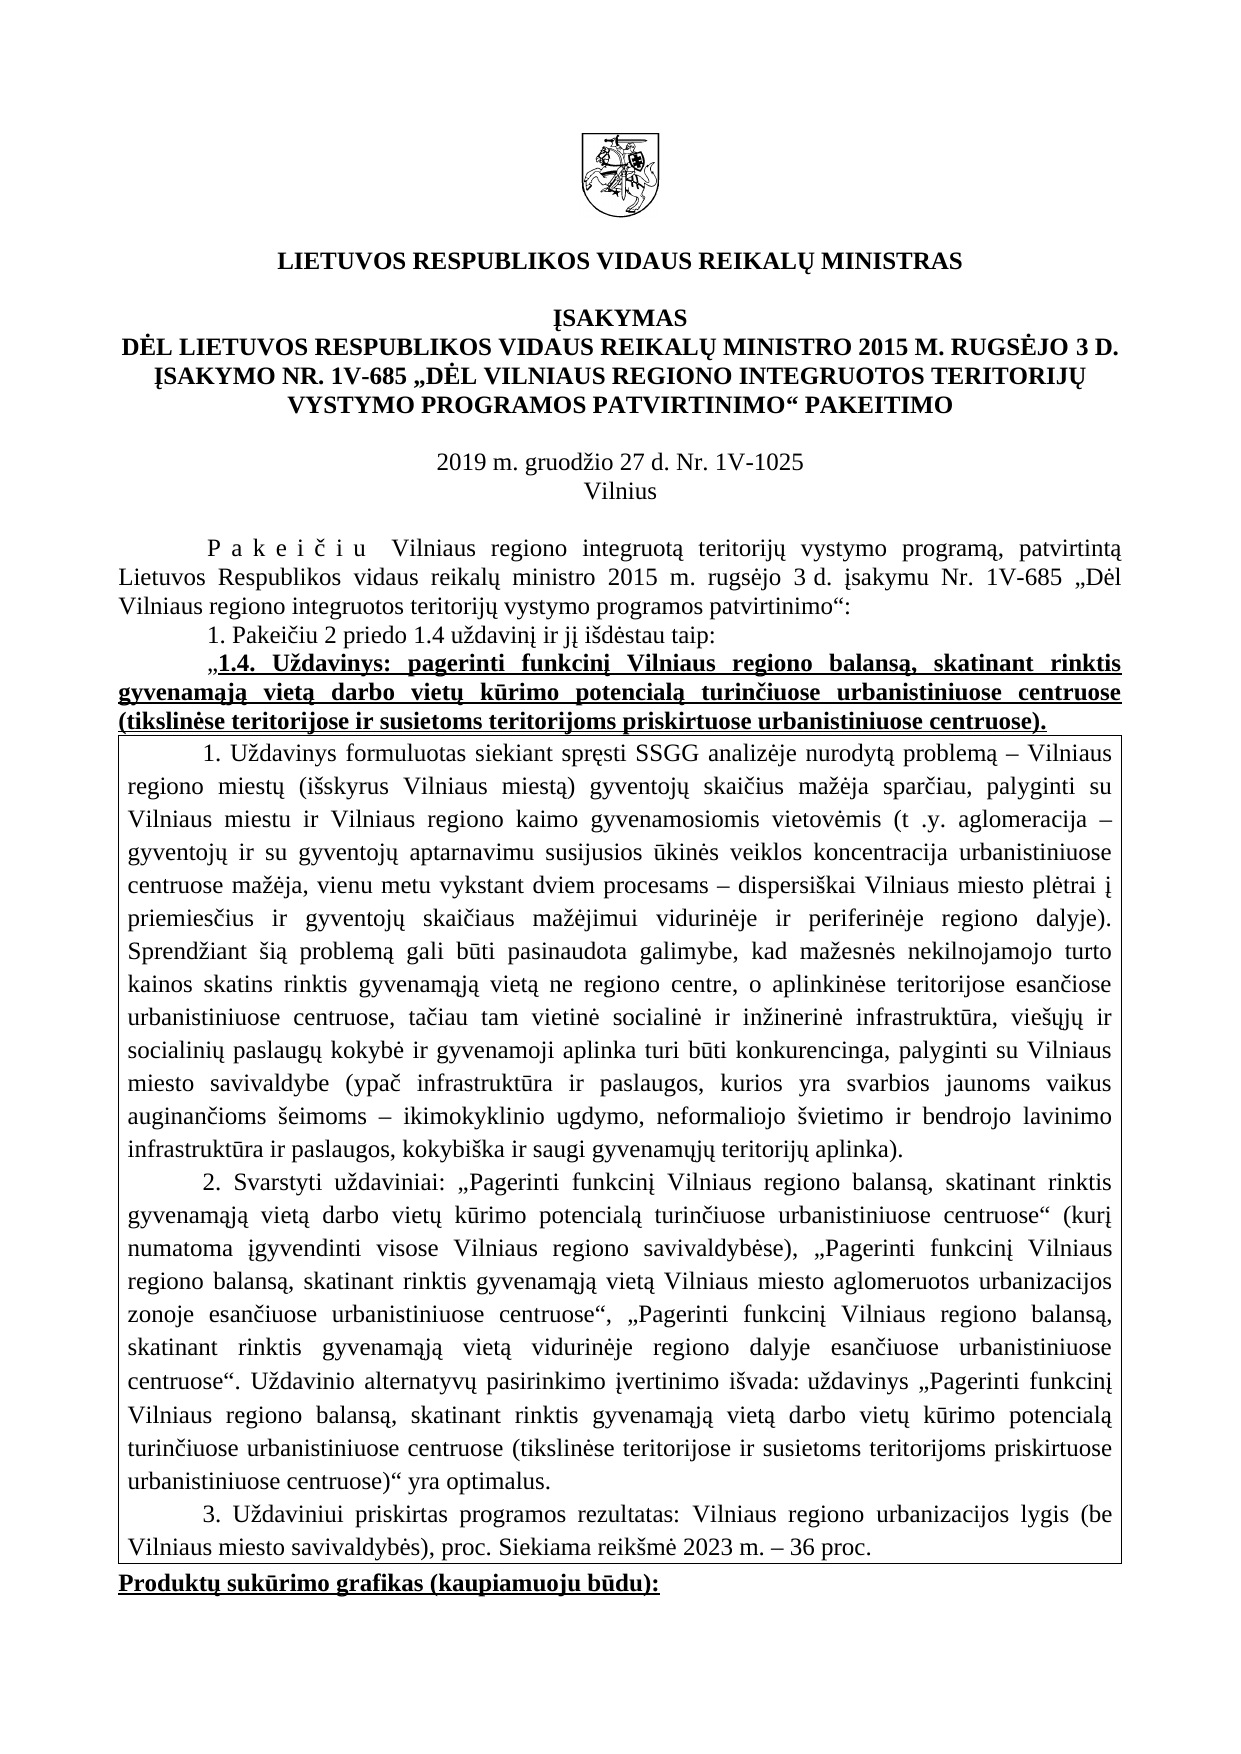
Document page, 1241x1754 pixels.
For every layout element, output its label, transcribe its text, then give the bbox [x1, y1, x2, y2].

text LIETUVOS RESPUBLIKOS VIDAUS REIKALŲ MINISTRAS [118, 246, 1122, 275]
text 1. Uždavinys formuluotas siekiant spręsti SSGG analizėje nurodytą problemą – Vilniaus regiono miestų (išskyrus Vilniaus miestą) gyventojų skaičius mažėja sparčiau, palyginti su Vilniaus miestu ir Vilniaus regiono kaimo gyvenamosiomis vietovėmis (t .y. aglomeracija – gyventojų ir su gyventojų aptarnavimu susijusios ūkinės veiklos koncentracija urbanistiniuose centruose mažėja, vienu metu vykstant dviem procesams – dispersiškai Vilniaus miesto plėtrai į priemiesčius ir gyventojų skaičiaus mažėjimui vidurinėje ir periferinėje regiono dalyje). Sprendžiant šią problemą gali būti pasinaudota galimybe, kad mažesnės nekilnojamojo turto kainos skatins rinktis gyvenamąją vietą ne regiono centre, o aplinkinėse teritorijose esančiose urbanistiniuose centruose, tačiau tam vietinė socialinė ir inžinerinė infrastruktūra, viešųjų ir socialinių paslaugų kokybė ir gyvenamoji aplinka turi būti konkurencinga, palyginti su Vilniaus miesto savivaldybe (ypač infrastruktūra ir paslaugos, kurios yra svarbios jaunoms vaikus auginančioms šeimoms – ikimokyklinio ugdymo, neformaliojo švietimo ir bendrojo lavinimo infrastruktūra ir paslaugos, kokybiška ir saugi gyvenamųjų teritorijų aplinka). [119, 736, 1121, 1163]
text „1.4. Uždavinys: pagerinti funkcinį Vilniaus regiono balansą, skatinant rinktis gyvenamąją vietą darbo vietų kūrimo potencialą turinčiuose urbanistiniuose centruose [118, 648, 1122, 702]
text DĖL LIETUVOS RESPUBLIKOS VIDAUS REIKALŲ MINISTRO 2015 m. RUGSĖJO 3 d. įsakymo nr. 1v-685 „dėl VILNIAUS REGIONO INTEGRUOTOS TERITORIJŲ VYSTYMO PROGRAMOS PATVIRTINIMO“ pakeitimo [118, 332, 1122, 418]
text (tikslinėse teritorijose ir susietoms teritorijoms priskirtuose urbanistiniuose centruose). [118, 704, 1122, 735]
text ĮSAKYMAS [118, 303, 1122, 332]
text 2019 m. gruodžio 27 d. Nr. 1V-1025 [118, 447, 1122, 476]
text Pakeičiu Vilniaus regiono integruotą teritorijų vystymo programą, patvirtintą Lietuvos Respublikos vidaus reikalų ministro 2015 m. rugsėjo 3 d. įsakymu Nr. 1V-685 „Dėl Vilniaus regiono integruotos teritorijų vystymo programos patvirtinimo“: [118, 533, 1122, 620]
text Vilnius [118, 476, 1122, 505]
text Produktų sukūrimo grafikas (kaupiamuoju būdu): [118, 1568, 1122, 1597]
text 2. Svarstyti uždaviniai: „Pagerinti funkcinį Vilniaus regiono balansą, skatinant rinktis gyvenamąją vietą darbo vietų kūrimo potencialą turinčiuose urbanistiniuose centruose“ (kurį numatoma įgyvendinti visose Vilniaus regiono savivaldybėse), „Pagerinti funkcinį Vilniaus regiono balansą, skatinant rinktis gyvenamąją vietą Vilniaus miesto aglomeruotos urbanizacijos zonoje esančiuose urbanistiniuose centruose“, „Pagerinti funkcinį Vilniaus regiono balansą, skatinant rinktis gyvenamąją vietą vidurinėje regiono dalyje esančiuose urbanistiniuose centruose“. Uždavinio alternatyvų pasirinkimo įvertinimo išvada: uždavinys „Pagerinti funkcinį Vilniaus regiono balansą, skatinant rinktis gyvenamąją vietą darbo vietų kūrimo potencialą turinčiuose urbanistiniuose centruose (tikslinėse teritorijose ir susietoms teritorijoms priskirtuose urbanistiniuose centruose)“ yra optimalus. [119, 1164, 1121, 1495]
text 3. Uždaviniui priskirtas programos rezultatas: Vilniaus regiono urbanizacijos lygis (be Vilniaus miesto savivaldybės), proc. Siekiama reikšmė 2023 m. – 36 proc. [119, 1496, 1121, 1563]
text 1. Pakeičiu 2 priedo 1.4 uždavinį ir jį išdėstau taip: [118, 620, 1122, 648]
